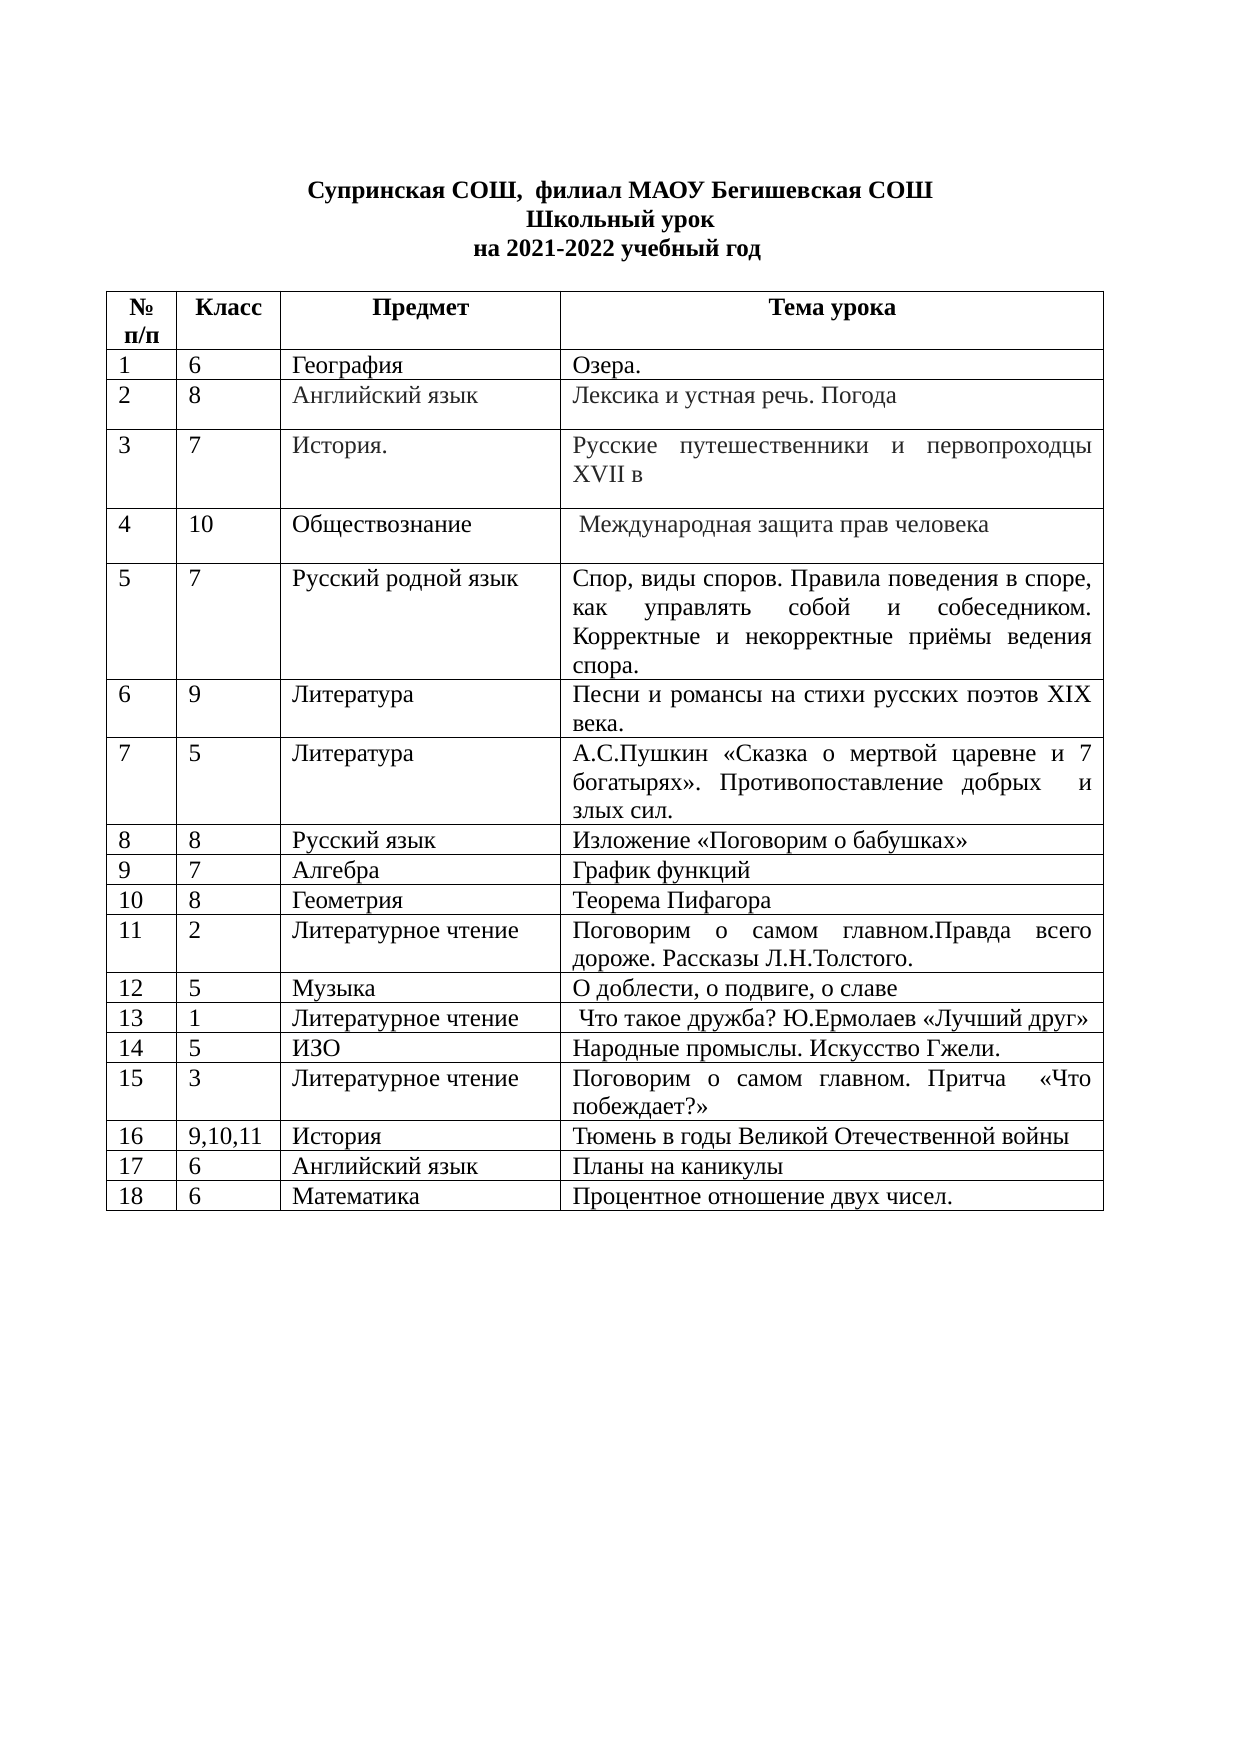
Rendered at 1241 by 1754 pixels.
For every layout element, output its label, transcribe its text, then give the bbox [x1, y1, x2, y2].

table_cell Литература [281, 738, 560, 824]
table_header Тема урока [561, 292, 1103, 349]
table_cell 6 [107, 680, 176, 737]
table_cell Обществознание [281, 509, 560, 562]
table_cell 17 [107, 1151, 176, 1180]
table_cell Математика [281, 1181, 560, 1209]
table_header Предмет [281, 292, 560, 349]
table_cell 11 [107, 915, 176, 972]
text Школьный урок [118, 204, 1122, 233]
table_cell Литературное чтение [281, 1063, 560, 1120]
table_cell История [281, 1121, 560, 1150]
table_cell 4 [107, 509, 176, 562]
table_cell Песни и романсы на стихи русских поэтов XIX века. [561, 680, 1103, 737]
table_cell Процентное отношение двух чисел. [561, 1181, 1103, 1209]
table_cell 10 [177, 509, 280, 562]
table_header Класс [177, 292, 280, 349]
table_cell 8 [107, 825, 176, 854]
text Супринская СОШ, филиал МАОУ Бегишевская СОШ [118, 176, 1122, 204]
table_cell Русские путешественники и первопроходцы XVII в [561, 430, 1103, 508]
table_cell 5 [107, 564, 176, 678]
table_cell Литературное чтение [281, 1003, 560, 1032]
table_cell О доблести, о подвиге, о славе [561, 973, 1103, 1002]
table_cell Геометрия [281, 885, 560, 914]
table_cell Международная защита прав человека [561, 509, 1103, 562]
table_cell Литературное чтение [281, 915, 560, 972]
table_cell 1 [177, 1003, 280, 1032]
table_cell 7 [177, 430, 280, 508]
table_cell Что такое дружба? Ю.Ермолаев «Лучший друг» [561, 1003, 1103, 1032]
table_cell Тюмень в годы Великой Отечественной войны [561, 1121, 1103, 1150]
table_cell ИЗО [281, 1033, 560, 1062]
table_cell 15 [107, 1063, 176, 1120]
table_cell 3 [107, 430, 176, 508]
table_cell 1 [107, 350, 176, 379]
table_cell Озера. [561, 350, 1103, 379]
table_cell Алгебра [281, 855, 560, 884]
table_cell График функций [561, 855, 1103, 884]
table_cell 6 [177, 1181, 280, 1209]
table_cell 8 [177, 380, 280, 429]
table_cell 8 [177, 825, 280, 854]
table_cell Литература [281, 680, 560, 737]
table_cell 9,10,11 [177, 1121, 280, 1150]
table_cell 5 [177, 1033, 280, 1062]
table_cell Спор, виды споров. Правила поведения в споре, как управлять собой и собеседником. Корректные и некорректные приёмы ведения спора. [561, 564, 1103, 678]
table_cell Народные промыслы. Искусство Гжели. [561, 1033, 1103, 1062]
table_cell 5 [177, 738, 280, 824]
table_cell Английский язык [281, 1151, 560, 1180]
table_cell Поговорим о самом главном. Притча «Что побеждает?» [561, 1063, 1103, 1120]
table_cell 7 [107, 738, 176, 824]
table_cell Русский язык [281, 825, 560, 854]
table_cell 5 [177, 973, 280, 1002]
table_cell 6 [177, 1151, 280, 1180]
table_cell История. [281, 430, 560, 508]
table_cell 13 [107, 1003, 176, 1032]
table_cell Русский родной язык [281, 564, 560, 678]
table_cell 7 [177, 855, 280, 884]
table_cell География [281, 350, 560, 379]
table_cell 3 [177, 1063, 280, 1120]
table_header № п/п [107, 292, 176, 349]
table_cell 14 [107, 1033, 176, 1062]
table_cell 6 [177, 350, 280, 379]
table_cell Поговорим о самом главном.Правда всего дороже. Рассказы Л.Н.Толстого. [561, 915, 1103, 972]
table_cell 12 [107, 973, 176, 1002]
table_cell 16 [107, 1121, 176, 1150]
table_cell 2 [177, 915, 280, 972]
table_cell 10 [107, 885, 176, 914]
table_cell 18 [107, 1181, 176, 1209]
table_cell 8 [177, 885, 280, 914]
table_cell Лексика и устная речь. Погода [561, 380, 1103, 429]
table_cell 9 [107, 855, 176, 884]
text на 2021-2022 учебный год [118, 233, 1122, 262]
table_cell 7 [177, 564, 280, 678]
table_cell Английский язык [281, 380, 560, 429]
table_cell Теорема Пифагора [561, 885, 1103, 914]
table_cell Музыка [281, 973, 560, 1002]
table_cell 9 [177, 680, 280, 737]
table_cell Изложение «Поговорим о бабушках» [561, 825, 1103, 854]
table_cell Планы на каникулы [561, 1151, 1103, 1180]
table_cell А.С.Пушкин «Сказка о мертвой царевне и 7 богатырях». Противопоставление добрых и злых сил. [561, 738, 1103, 824]
table_cell 2 [107, 380, 176, 429]
